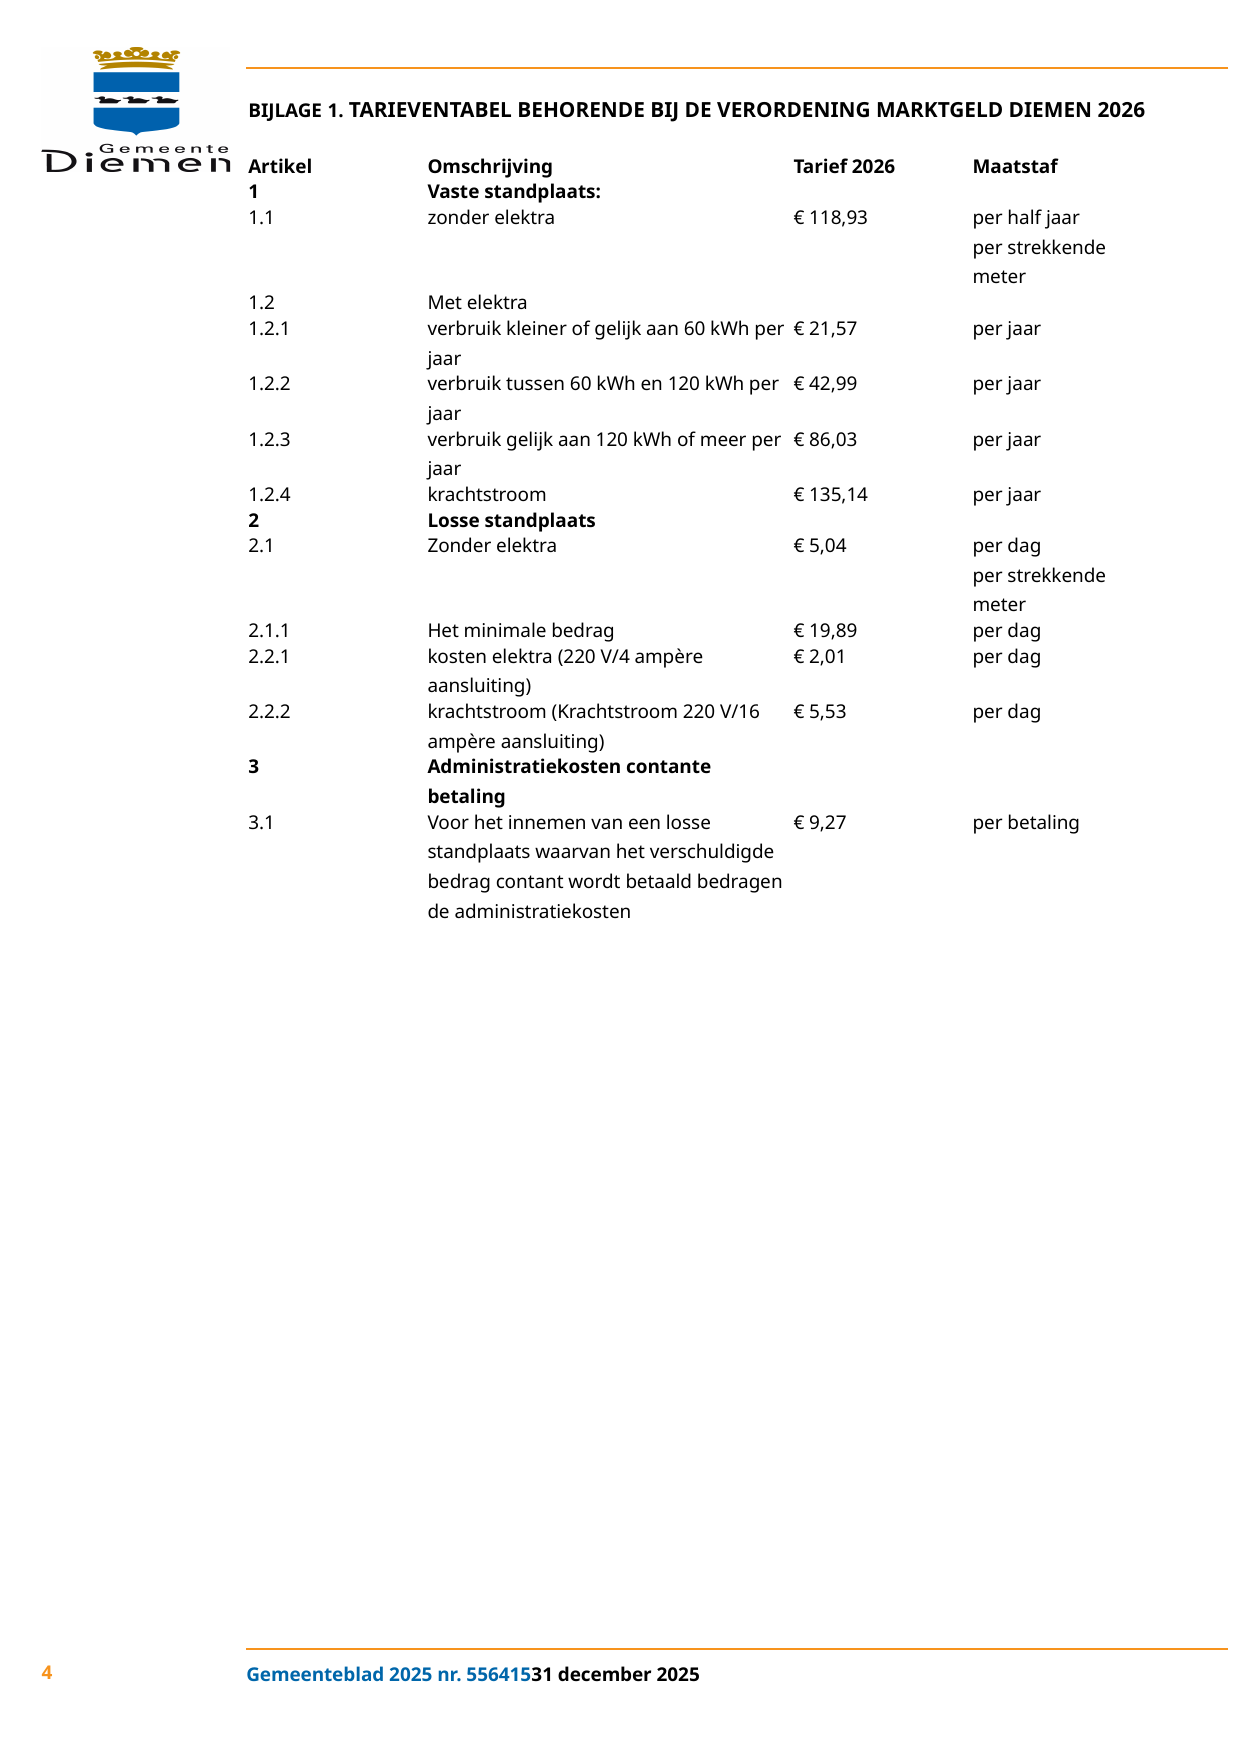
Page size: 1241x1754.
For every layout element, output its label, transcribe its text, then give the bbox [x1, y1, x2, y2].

table_cell [793, 754, 972, 809]
table_header Artikel [248, 153, 427, 179]
table_cell verbruik gelijk aan 120 kWh of meer per jaar [427, 426, 793, 481]
table_cell € 5,04 [793, 533, 972, 617]
table_cell € 21,57 [793, 315, 972, 370]
table_cell 2.2.2 [248, 699, 427, 754]
table_header Tarief 2026 [793, 153, 972, 179]
table_cell per half jaar per strekkende meter [973, 205, 1152, 289]
table_cell € 9,27 [793, 809, 972, 923]
table_header Omschrijving [427, 153, 793, 179]
table_cell per dag per strekkende meter [973, 533, 1152, 617]
table_cell [793, 179, 972, 204]
table_cell 3 [248, 754, 427, 809]
table_cell [973, 754, 1152, 809]
picture [41, 47, 231, 172]
table_cell per betaling [973, 809, 1152, 923]
table_cell 2.1.1 [248, 618, 427, 643]
table_cell Vaste standplaats: [427, 179, 793, 204]
table_cell Met elektra [427, 289, 793, 315]
table_cell 1.2.3 [248, 426, 427, 481]
table_cell 2 [248, 507, 427, 532]
table_cell 1.2 [248, 289, 427, 315]
table_cell per jaar [973, 370, 1152, 426]
table_cell 1.2.1 [248, 315, 427, 370]
table_cell per jaar [973, 315, 1152, 370]
table_cell € 42,99 [793, 370, 972, 426]
table_cell € 2,01 [793, 643, 972, 698]
table_cell Het minimale bedrag [427, 618, 793, 643]
table_cell kosten elektra (220 V/4 ampère aansluiting) [427, 643, 793, 698]
table_cell € 118,93 [793, 205, 972, 289]
table_cell 3.1 [248, 809, 427, 923]
table_cell krachtstroom [427, 481, 793, 507]
table_cell per dag [973, 699, 1152, 754]
table_cell 1.2.2 [248, 370, 427, 426]
table_cell 2.1 [248, 533, 427, 617]
table_cell 1.1 [248, 205, 427, 289]
table_cell [973, 179, 1152, 204]
table_cell per jaar [973, 481, 1152, 507]
table_cell per dag [973, 618, 1152, 643]
table_cell Zonder elektra [427, 533, 793, 617]
table_cell € 86,03 [793, 426, 972, 481]
table_cell Administratiekosten contante betaling [427, 754, 793, 809]
table_cell per jaar [973, 426, 1152, 481]
table_cell [793, 507, 972, 532]
table_cell Losse standplaats [427, 507, 793, 532]
table_cell [973, 507, 1152, 532]
table_cell € 5,53 [793, 699, 972, 754]
text BIJLAGE 1. TARIEVENTABEL BEHORENDE BIJ DE VERORDENING MARKTGELD DIEMEN 2026 [248, 95, 1152, 123]
table_cell [793, 289, 972, 315]
table_cell € 135,14 [793, 481, 972, 507]
table_cell per dag [973, 643, 1152, 698]
table_cell zonder elektra [427, 205, 793, 289]
table_cell 1 [248, 179, 427, 204]
table_cell [973, 289, 1152, 315]
table_cell krachtstroom (Krachtstroom 220 V/16 ampère aansluiting) [427, 699, 793, 754]
table_cell verbruik kleiner of gelijk aan 60 kWh per jaar [427, 315, 793, 370]
table_cell € 19,89 [793, 618, 972, 643]
table_cell Voor het innemen van een losse standplaats waarvan het verschuldigde bedrag contant wordt betaald bedragen de administratiekosten [427, 809, 793, 923]
table_header Maatstaf [973, 153, 1152, 179]
table_cell 2.2.1 [248, 643, 427, 698]
table_cell verbruik tussen 60 kWh en 120 kWh per jaar [427, 370, 793, 426]
table_cell 1.2.4 [248, 481, 427, 507]
